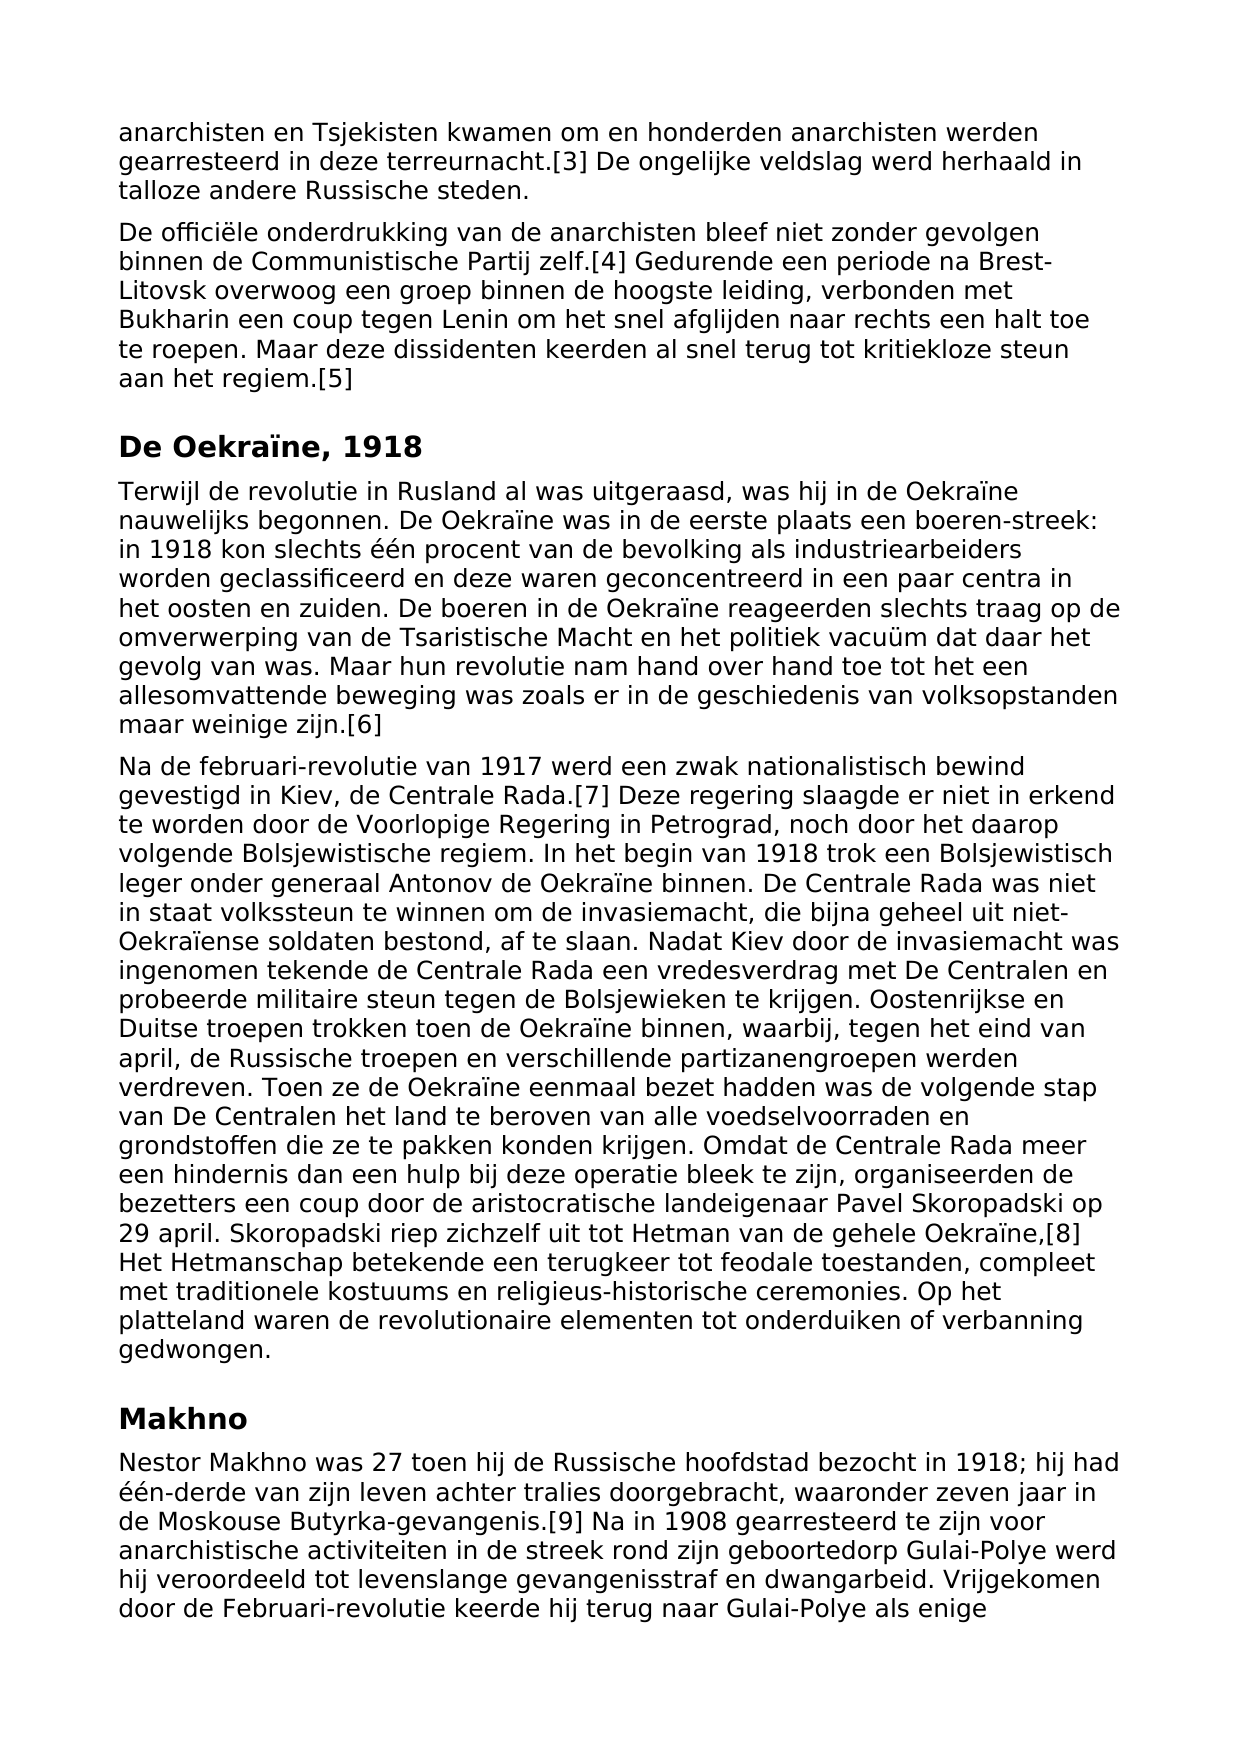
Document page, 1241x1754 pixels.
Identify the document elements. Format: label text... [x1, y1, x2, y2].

subtitle De Oekraïne, 1918 [118, 431, 1122, 464]
text Terwijl de revolutie in Rusland al was uitgeraasd, was hij in de Oekraïne nauwelijks begonnen. De Oekraïne was in de eerste plaats een boeren-streek: in 1918 kon slechts één procent van de bevolking als industriearbeiders worden geclassificeerd en deze waren geconcentreerd in een paar centra in het oosten en zuiden. De boeren in de Oekraïne reageerden slechts traag op de omverwerping van de Tsaristische Macht en het politiek vacuüm dat daar het gevolg van was. Maar hun revolutie nam hand over hand toe tot het een allesomvattende beweging was zoals er in de geschiedenis van volksopstanden maar weinige zijn.[6] [118, 477, 1122, 739]
text De officiële onderdrukking van de anarchisten bleef niet zonder gevolgen binnen de Communistische Partij zelf.[4] Gedurende een periode na Brest- Litovsk overwoog een groep binnen de hoogste leiding, verbonden met Bukharin een coup tegen Lenin om het snel afglijden naar rechts een halt toe te roepen. Maar deze dissidenten keerden al snel terug tot kritiekloze steun aan het regiem.[5] [118, 218, 1122, 393]
subtitle Makhno [118, 1402, 1122, 1436]
text anarchisten en Tsjekisten kwamen om en honderden anarchisten werden gearresteerd in deze terreurnacht.[3] De ongelijke veldslag werd herhaald in talloze andere Russische steden. [118, 118, 1122, 206]
text Nestor Makhno was 27 toen hij de Russische hoofdstad bezocht in 1918; hij had één-derde van zijn leven achter tralies doorgebracht, waaronder zeven jaar in de Moskouse Butyrka-gevangenis.[9] Na in 1908 gearresteerd te zijn voor anarchistische activiteiten in de streek rond zijn geboortedorp Gulai-Polye werd hij veroordeeld tot levenslange gevangenisstraf en dwangarbeid. Vrijgekomen door de Februari-revolutie keerde hij terug naar Gulai-Polye als enige [118, 1448, 1122, 1623]
text Na de februari-revolutie van 1917 werd een zwak nationalistisch bewind gevestigd in Kiev, de Centrale Rada.[7] Deze regering slaagde er niet in erkend te worden door de Voorlopige Regering in Petrograd, noch door het daarop volgende Bolsjewistische regiem. In het begin van 1918 trok een Bolsjewistisch leger onder generaal Antonov de Oekraïne binnen. De Centrale Rada was niet in staat volkssteun te winnen om de invasiemacht, die bijna geheel uit niet-Oekraïense soldaten bestond, af te slaan. Nadat Kiev door de invasiemacht was ingenomen tekende de Centrale Rada een vredesverdrag met De Centralen en probeerde militaire steun tegen de Bolsjewieken te krijgen. Oostenrijkse en Duitse troepen trokken toen de Oekraïne binnen, waarbij, tegen het eind van april, de Russische troepen en verschillende partizanengroepen werden verdreven. Toen ze de Oekraïne eenmaal bezet hadden was de volgende stap van De Centralen het land te beroven van alle voedselvoorraden en grondstoffen die ze te pakken konden krijgen. Omdat de Centrale Rada meer een hindernis dan een hulp bij deze operatie bleek te zijn, organiseerden de bezetters een coup door de aristocratische landeigenaar Pavel Skoropadski op 29 april. Skoropadski riep zichzelf uit tot Hetman van de gehele Oekraïne,[8] Het Hetmanschap betekende een terugkeer tot feodale toestanden, compleet met traditionele kostuums en religieus-historische ceremonies. Op het platteland waren de revolutionaire elementen tot onderduiken of verbanning gedwongen. [118, 752, 1122, 1364]
